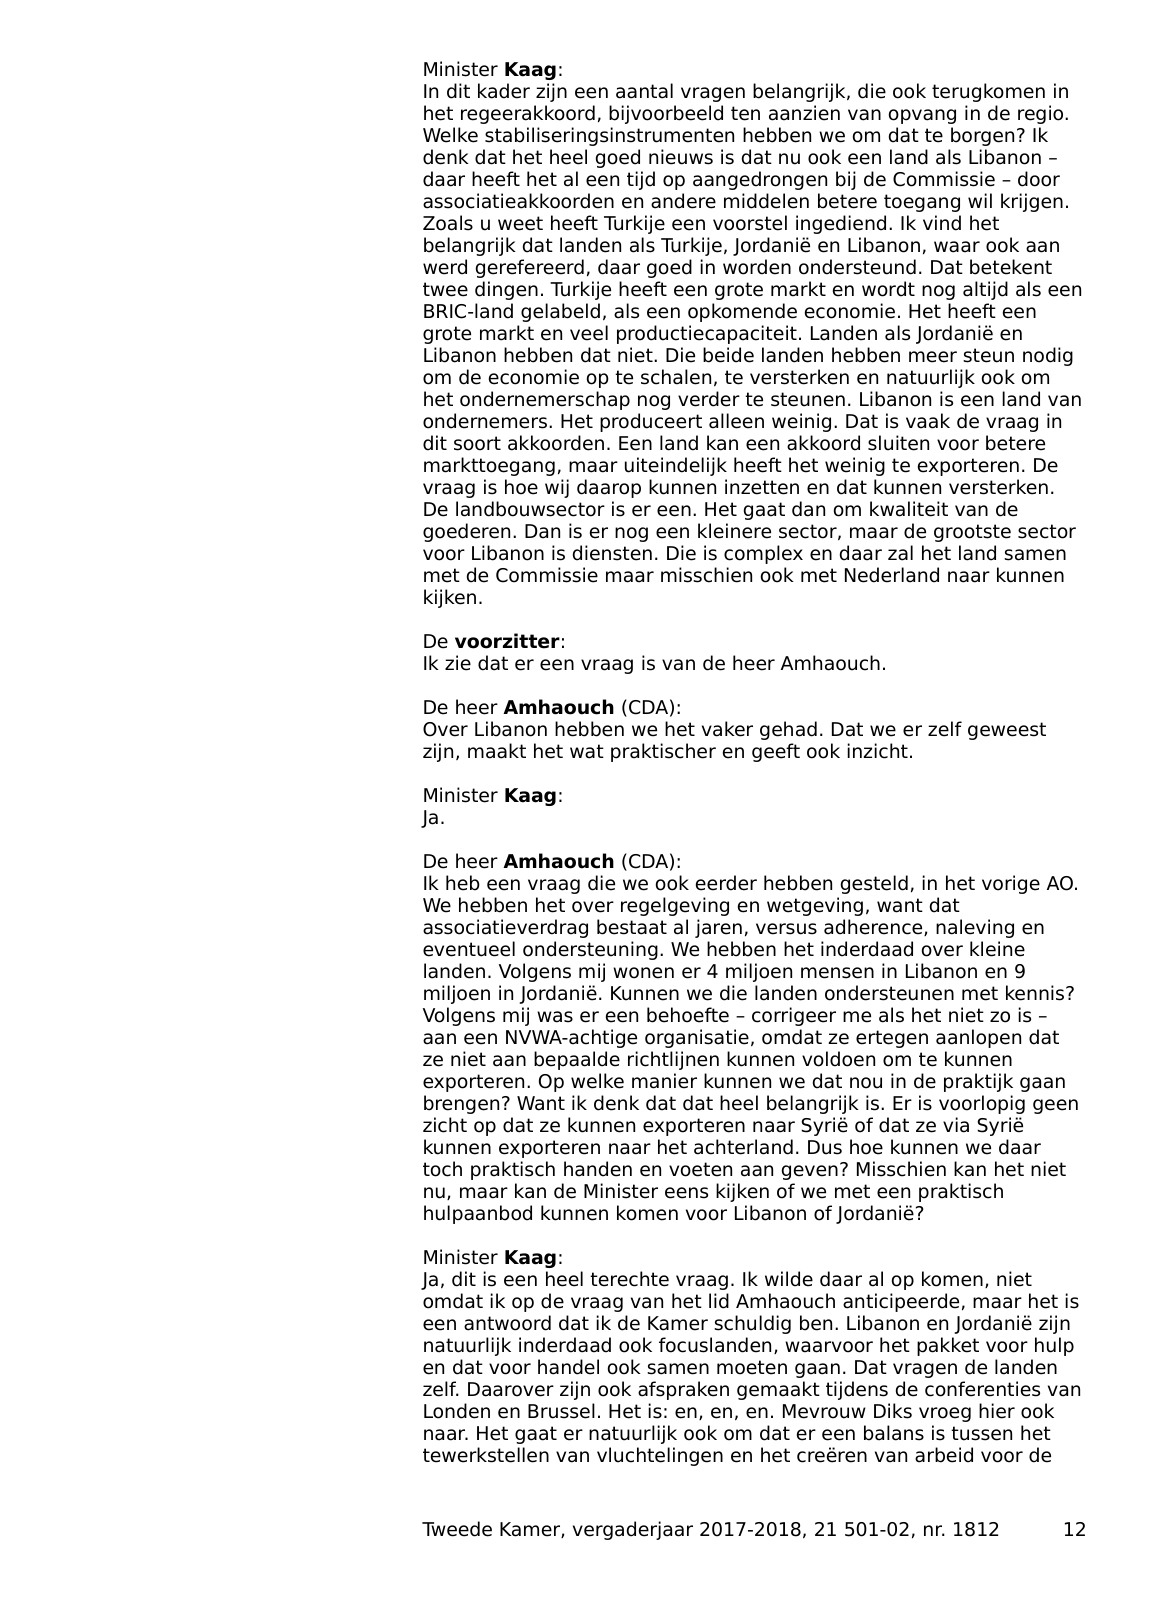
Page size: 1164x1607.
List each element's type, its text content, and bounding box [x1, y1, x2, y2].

text Ja, dit is een heel terechte vraag. Ik wilde daar al op komen, niet omdat ik op de vraag van het lid Amhaouch anticipeerde, maar het is een antwoord dat ik de Kamer schuldig ben. Libanon en Jordanië zijn natuurlijk inderdaad ook focuslanden, waarvoor het pakket voor hulp en dat voor handel ook samen moeten gaan. Dat vragen de landen zelf. Daarover zijn ook afspraken gemaakt tijdens de conferenties van Londen en Brussel. Het is: en, en, en. Mevrouw Diks vroeg hier ook naar. Het gaat er natuurlijk ook om dat er een balans is tussen het tewerkstellen van vluchtelingen en het creëren van arbeid voor de [422, 1269, 1087, 1467]
text Ja. [422, 807, 1087, 829]
text Ik zie dat er een vraag is van de heer Amhaouch. [422, 653, 1087, 675]
text Minister Kaag: [422, 785, 1087, 807]
text Minister Kaag: [422, 1247, 1087, 1269]
text Ik heb een vraag die we ook eerder hebben gesteld, in het vorige AO. We hebben het over regelgeving en wetgeving, want dat associatieverdrag bestaat al jaren, versus adherence, naleving en eventueel ondersteuning. We hebben het inderdaad over kleine landen. Volgens mij wonen er 4 miljoen mensen in Libanon en 9 miljoen in Jordanië. Kunnen we die landen ondersteunen met kennis? Volgens mij was er een behoefte – corrigeer me als het niet zo is – aan een NVWA-achtige organisatie, omdat ze ertegen aanlopen dat ze niet aan bepaalde richtlijnen kunnen voldoen om te kunnen exporteren. Op welke manier kunnen we dat nou in de praktijk gaan brengen? Want ik denk dat dat heel belangrijk is. Er is voorlopig geen zicht op dat ze kunnen exporteren naar Syrië of dat ze via Syrië kunnen exporteren naar het achterland. Dus hoe kunnen we daar toch praktisch handen en voeten aan geven? Misschien kan het niet nu, maar kan de Minister eens kijken of we met een praktisch hulpaanbod kunnen komen voor Libanon of Jordanië? [422, 873, 1087, 1225]
text Over Libanon hebben we het vaker gehad. Dat we er zelf geweest zijn, maakt het wat praktischer en geeft ook inzicht. [422, 719, 1087, 763]
text De heer Amhaouch (CDA): [422, 697, 1087, 719]
text De voorzitter: [422, 631, 1087, 653]
text De heer Amhaouch (CDA): [422, 851, 1087, 873]
text Minister Kaag: [422, 59, 1087, 81]
text In dit kader zijn een aantal vragen belangrijk, die ook terugkomen in het regeerakkoord, bijvoorbeeld ten aanzien van opvang in de regio. Welke stabiliseringsinstrumenten hebben we om dat te borgen? Ik denk dat het heel goed nieuws is dat nu ook een land als Libanon – daar heeft het al een tijd op aangedrongen bij de Commissie – door associatieakkoorden en andere middelen betere toegang wil krijgen. Zoals u weet heeft Turkije een voorstel ingediend. Ik vind het belangrijk dat landen als Turkije, Jordanië en Libanon, waar ook aan werd gerefereerd, daar goed in worden ondersteund. Dat betekent twee dingen. Turkije heeft een grote markt en wordt nog altijd als een BRIC-land gelabeld, als een opkomende economie. Het heeft een grote markt en veel productiecapaciteit. Landen als Jordanië en Libanon hebben dat niet. Die beide landen hebben meer steun nodig om de economie op te schalen, te versterken en natuurlijk ook om het ondernemerschap nog verder te steunen. Libanon is een land van ondernemers. Het produceert alleen weinig. Dat is vaak de vraag in dit soort akkoorden. Een land kan een akkoord sluiten voor betere markttoegang, maar uiteindelijk heeft het weinig te exporteren. De vraag is hoe wij daarop kunnen inzetten en dat kunnen versterken. De landbouwsector is er een. Het gaat dan om kwaliteit van de goederen. Dan is er nog een kleinere sector, maar de grootste sector voor Libanon is diensten. Die is complex en daar zal het land samen met de Commissie maar misschien ook met Nederland naar kunnen kijken. [422, 81, 1087, 608]
